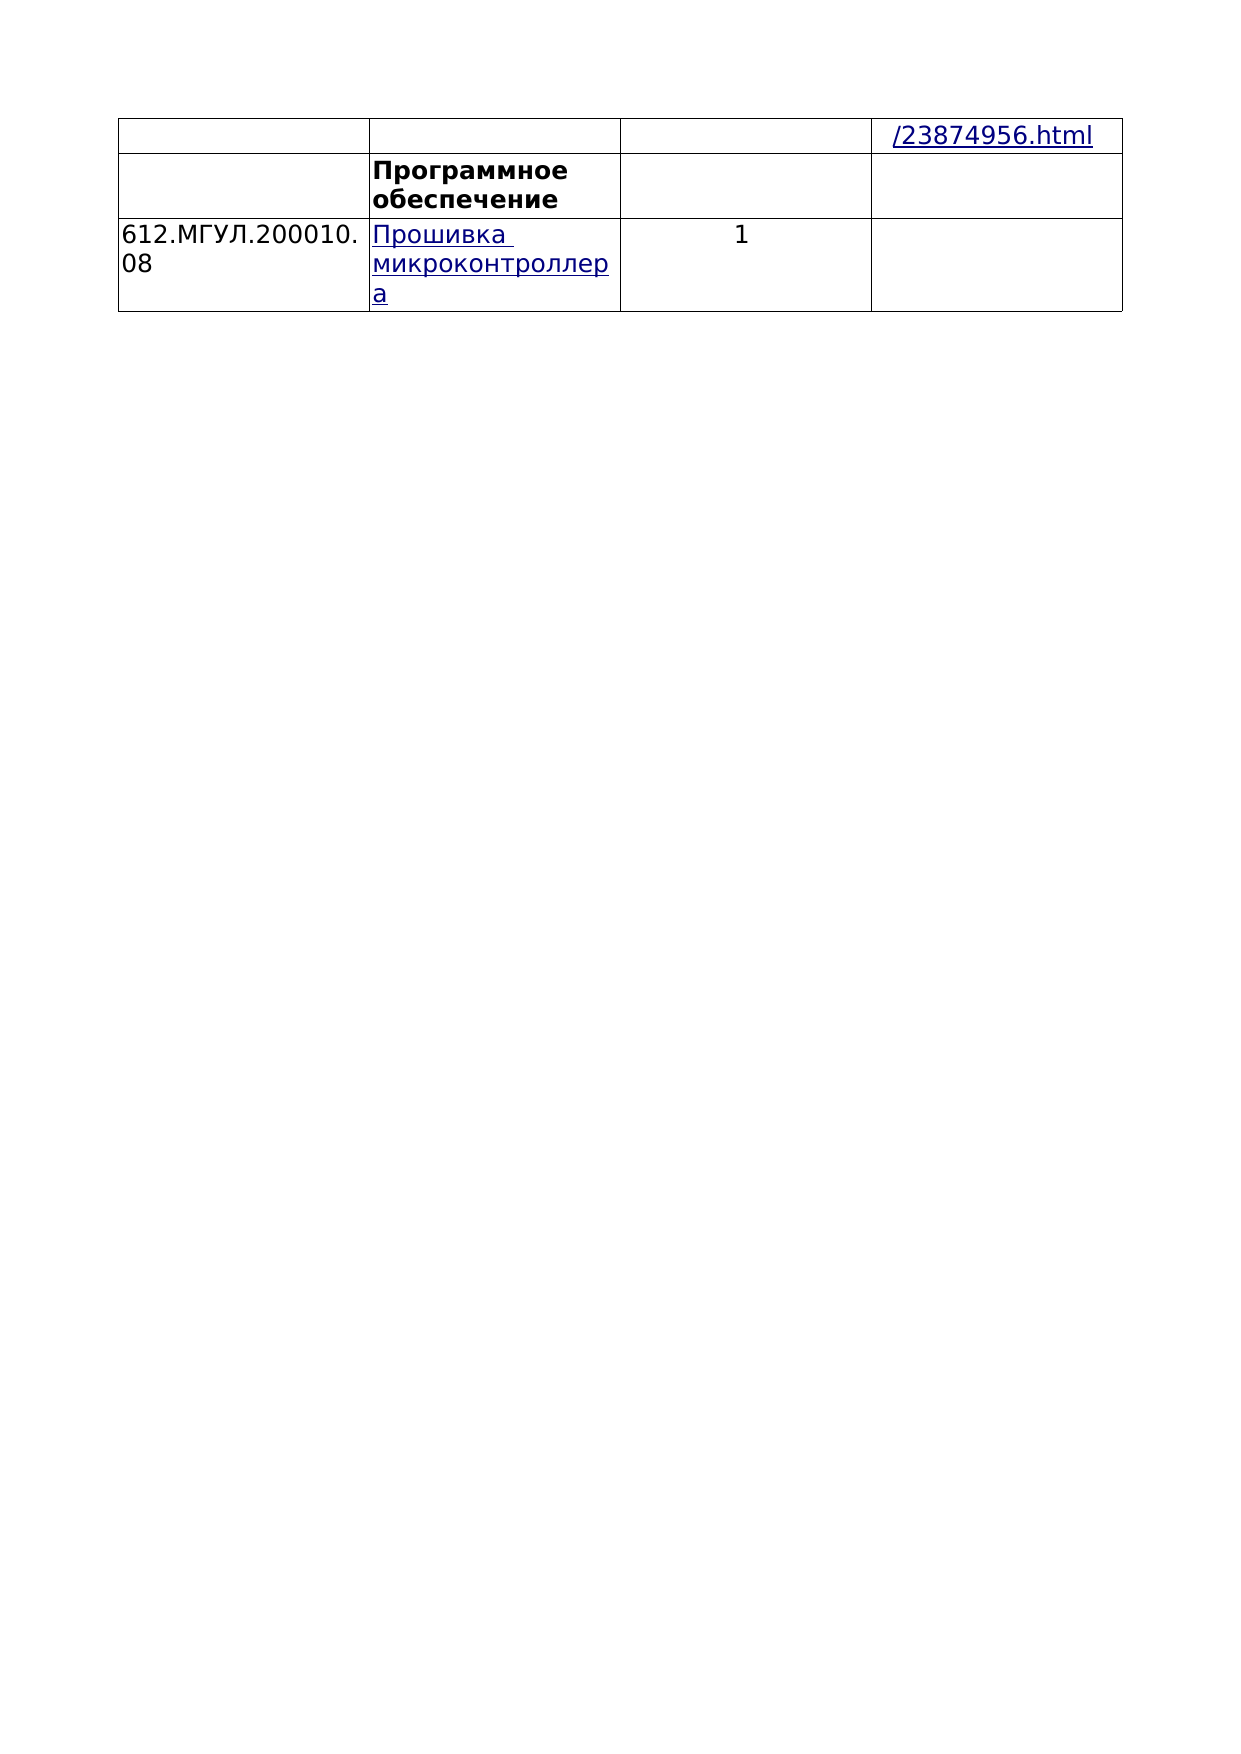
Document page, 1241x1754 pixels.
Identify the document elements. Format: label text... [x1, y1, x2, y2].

table_cell [872, 219, 1122, 311]
table_cell [621, 154, 871, 217]
table_cell Прошивка микроконтроллера [370, 219, 620, 311]
table_cell [119, 119, 369, 153]
table_cell [119, 154, 369, 217]
table_cell [621, 119, 871, 153]
table_cell 612.МГУЛ.200010.08 [119, 219, 369, 311]
table_cell [370, 119, 620, 153]
table_cell [872, 154, 1122, 217]
table_cell 1 [621, 219, 871, 311]
table_cell Программное обеспечение [370, 154, 620, 217]
table_cell /23874956.html [872, 119, 1122, 153]
